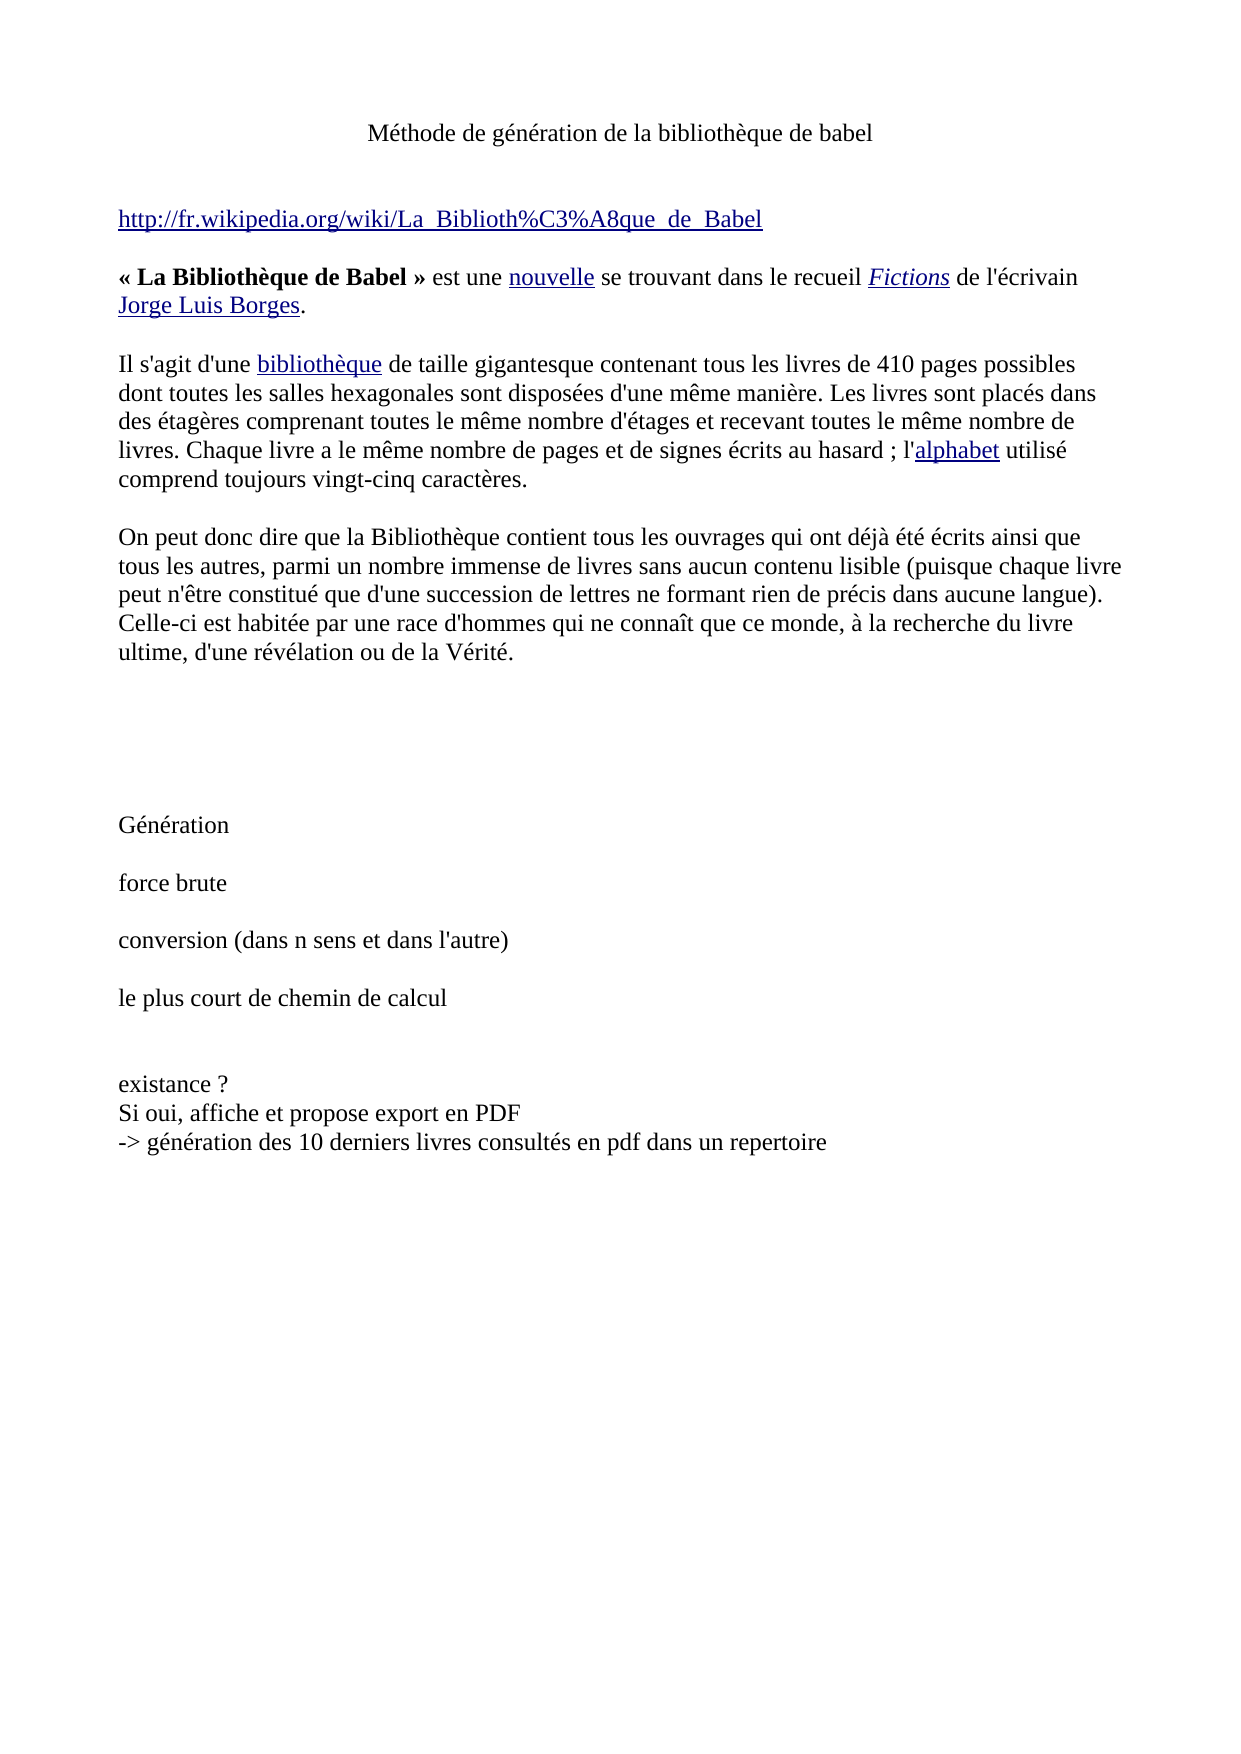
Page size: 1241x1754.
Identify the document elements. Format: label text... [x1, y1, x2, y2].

text existance ? [118, 1069, 1122, 1098]
text force brute [118, 868, 1122, 897]
text conversion (dans n sens et dans l'autre) [118, 925, 1122, 954]
text Méthode de génération de la bibliothèque de babel [118, 118, 1122, 147]
text Génération [118, 810, 1122, 839]
text « La Bibliothèque de Babel » est une nouvelle se trouvant dans le recueil Fictions de l'écrivain Jorge Luis Borges. [118, 262, 1122, 319]
text Il s'agit d'une bibliothèque de taille gigantesque contenant tous les livres de 410 pages possibles dont toutes les salles hexagonales sont disposées d'une même manière. Les livres sont placés dans des étagères comprenant toutes le même nombre d'étages et recevant toutes le même nombre de livres. Chaque livre a le même nombre de pages et de signes écrits au hasard ; l'alphabet utilisé comprend toujours vingt-cinq caractères. [118, 349, 1122, 493]
text le plus court de chemin de calcul [118, 983, 1122, 1012]
text On peut donc dire que la Bibliothèque contient tous les ouvrages qui ont déjà été écrits ainsi que tous les autres, parmi un nombre immense de livres sans aucun contenu lisible (puisque chaque livre peut n'être constitué que d'une succession de lettres ne formant rien de précis dans aucune langue). Celle-ci est habitée par une race d'hommes qui ne connaît que ce monde, à la recherche du livre ultime, d'une révélation ou de la Vérité. [118, 522, 1122, 666]
text -> génération des 10 derniers livres consultés en pdf dans un repertoire [118, 1127, 1122, 1155]
text Si oui, affiche et propose export en PDF [118, 1098, 1122, 1127]
text http://fr.wikipedia.org/wiki/La_Biblioth%C3%A8que_de_Babel [118, 204, 1122, 233]
